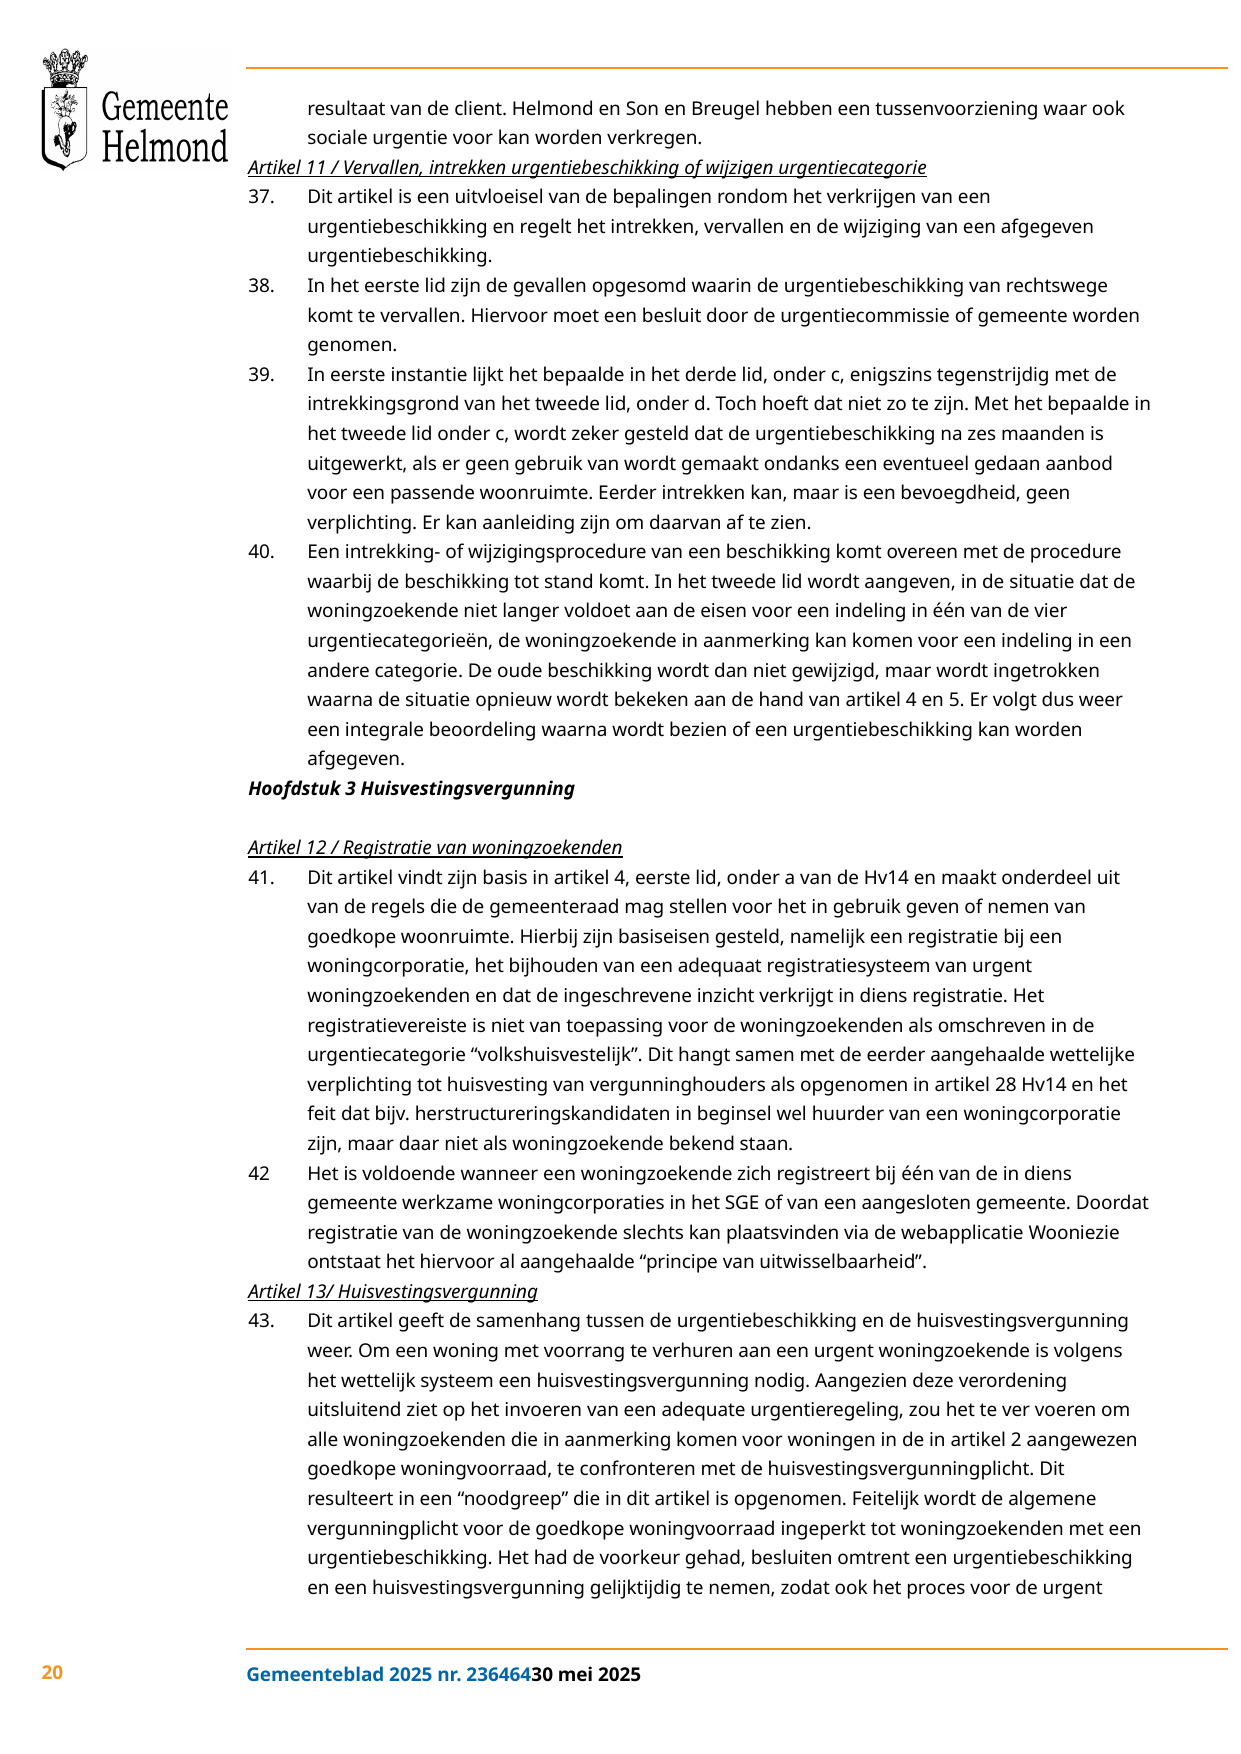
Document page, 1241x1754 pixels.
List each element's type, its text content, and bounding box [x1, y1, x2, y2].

list Dit artikel is een uitvloeisel van de bepalingen rondom het verkrijgen van een urgentiebeschikking en regelt het intrekken, vervallen en de wijziging van een afgegeven urgentiebeschikking. [248, 183, 1152, 268]
list In eerste instantie lijkt het bepaalde in het derde lid, onder c, enigszins tegenstrijdig met de intrekkingsgrond van het tweede lid, onder d. Toch hoeft dat niet zo te zijn. Met het bepaalde in het tweede lid onder c, wordt zeker gesteld dat de urgentiebeschikking na zes maanden is uitgewerkt, als er geen gebruik van wordt gemaakt ondanks een eventueel gedaan aanbod voor een passende woonruimte. Eerder intrekken kan, maar is een bevoegdheid, geen verplichting. Er kan aanleiding zijn om daarvan af te zien. [248, 361, 1152, 535]
list Het is voldoende wanneer een woningzoekende zich registreert bij één van de in diens gemeente werkzame woningcorporaties in het SGE of van een aangesloten gemeente. Doordat registratie van de woningzoekende slechts kan plaatsvinden via de webapplicatie Wooniezie ontstaat het hiervoor al aangehaalde “principe van uitwisselbaarheid”. [248, 1160, 1152, 1274]
text Artikel 12 / Registratie van woningzoekenden [248, 834, 1152, 860]
list In het eerste lid zijn de gevallen opgesomd waarin de urgentiebeschikking van rechtswege komt te vervallen. Hiervoor moet een besluit door de urgentiecommissie of gemeente worden genomen. [248, 272, 1152, 357]
list Een intrekking- of wijzigingsprocedure van een beschikking komt overeen met de procedure waarbij de beschikking tot stand komt. In het tweede lid wordt aangeven, in de situatie dat de woningzoekende niet langer voldoet aan de eisen voor een indeling in één van de vier urgentiecategorieën, de woningzoekende in aanmerking kan komen voor een indeling in een andere categorie. De oude beschikking wordt dan niet gewijzigd, maar wordt ingetrokken waarna de situatie opnieuw wordt bekeken aan de hand van artikel 4 en 5. Er volgt dus weer een integrale beoordeling waarna wordt bezien of een urgentiebeschikking kan worden afgegeven. [248, 538, 1152, 771]
list resultaat van de client. Helmond en Son en Breugel hebben een tussenvoorziening waar ook sociale urgentie voor kan worden verkregen. [248, 95, 1152, 150]
list Dit artikel vindt zijn basis in artikel 4, eerste lid, onder a van de Hv14 en maakt onderdeel uit van de regels die de gemeenteraad mag stellen voor het in gebruik geven of nemen van goedkope woonruimte. Hierbij zijn basiseisen gesteld, namelijk een registratie bij een woningcorporatie, het bijhouden van een adequaat registratiesysteem van urgent woningzoekenden en dat de ingeschrevene inzicht verkrijgt in diens registratie. Het registratievereiste is niet van toepassing voor de woningzoekenden als omschreven in de urgentiecategorie “volkshuisvestelijk”. Dit hangt samen met de eerder aangehaalde wettelijke verplichting tot huisvesting van vergunninghouders als opgenomen in artikel 28 Hv14 en het feit dat bijv. herstructureringskandidaten in beginsel wel huurder van een woningcorporatie zijn, maar daar niet als woningzoekende bekend staan. [248, 864, 1152, 1156]
picture [41, 47, 231, 172]
text Artikel 11 / Vervallen, intrekken urgentiebeschikking of wijzigen urgentiecategorie [248, 154, 1152, 180]
text Hoofdstuk 3 Huisvestingsvergunning [248, 775, 1152, 801]
text Artikel 13/ Huisvestingsvergunning [248, 1278, 1152, 1304]
list Dit artikel geeft de samenhang tussen de urgentiebeschikking en de huisvestingsvergunning weer. Om een woning met voorrang te verhuren aan een urgent woningzoekende is volgens het wettelijk systeem een huisvestingsvergunning nodig. Aangezien deze verordening uitsluitend ziet op het invoeren van een adequate urgentieregeling, zou het te ver voeren om alle woningzoekenden die in aanmerking komen voor woningen in de in artikel 2 aangewezen goedkope woningvoorraad, te confronteren met de huisvestingsvergunningplicht. Dit resulteert in een “noodgreep” die in dit artikel is opgenomen. Feitelijk wordt de algemene vergunningplicht voor de goedkope woningvoorraad ingeperkt tot woningzoekenden met een urgentiebeschikking. Het had de voorkeur gehad, besluiten omtrent een urgentiebeschikking en een huisvestingsvergunning gelijktijdig te nemen, zodat ook het proces voor de urgent [248, 1308, 1152, 1600]
